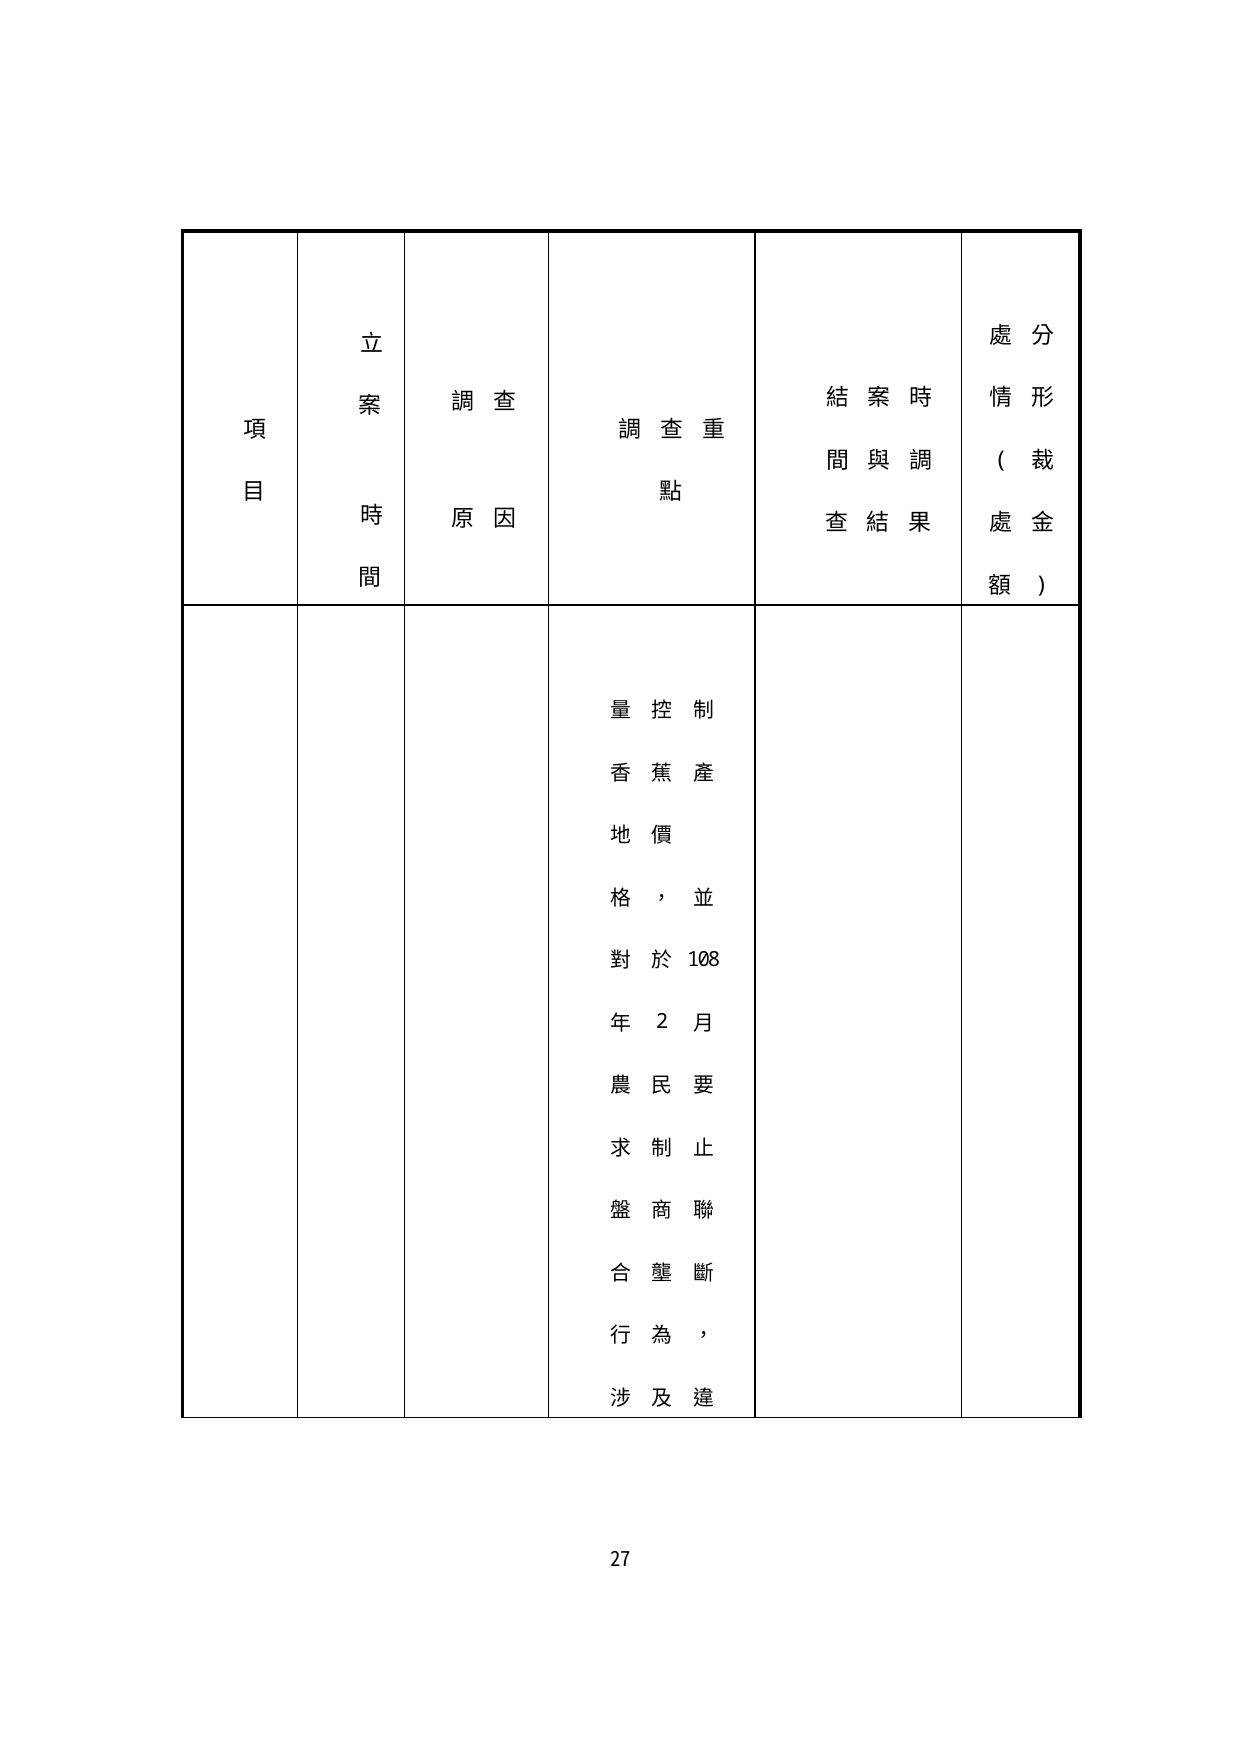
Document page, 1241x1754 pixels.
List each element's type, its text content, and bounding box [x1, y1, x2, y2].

table_cell 量控制香蕉產地價格，並對於108年2月農民要求制止盤商聯合壟斷行為，涉及違 [549, 606, 754, 1417]
table_header 項目 [184, 233, 297, 604]
table_cell [756, 606, 961, 1417]
table_header 立案 時間 [298, 233, 404, 604]
table_cell [298, 606, 404, 1417]
table_header 調查 原因 [405, 233, 548, 604]
table_header 處分情形(裁處金額) [962, 233, 1078, 604]
table_header 結案時間與調查結果 [756, 233, 961, 604]
table_header 調查重點 [549, 233, 754, 604]
table_cell [405, 606, 548, 1417]
table_cell [962, 606, 1078, 1417]
table_cell [184, 606, 297, 1417]
